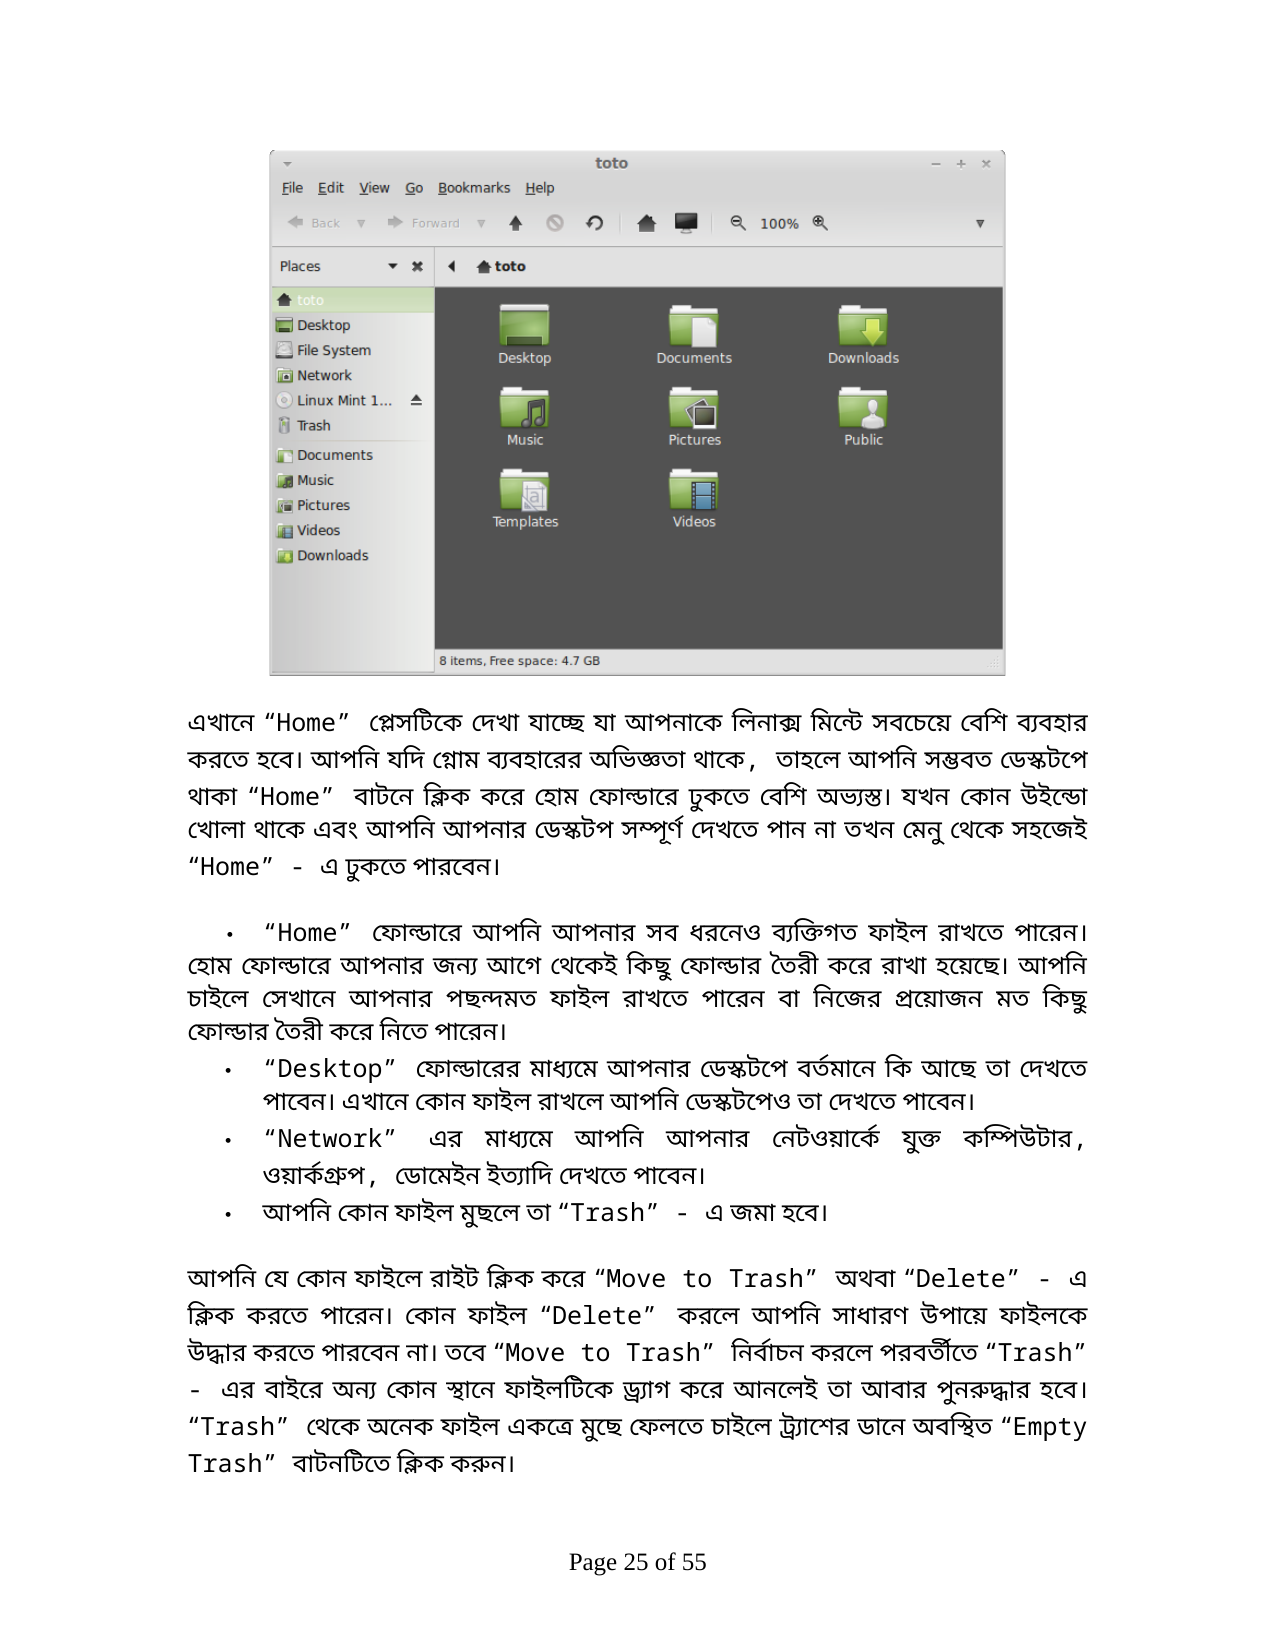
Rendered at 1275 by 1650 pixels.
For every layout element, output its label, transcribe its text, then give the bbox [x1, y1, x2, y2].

list “Network” এর মাধ্যমে আপনি আপনার নেটওয়ার্কে যুক্ত কম্পিউটার, ওয়ার্কগ্রুপ, ডোমেইন ইত্যাদি দেখতে পাবেন। [225, 1121, 1087, 1194]
list আপনি কোন ফাইল মুছলে তা “Trash” - এ জমা হবে। [225, 1194, 1087, 1232]
list “Desktop” ফোল্ডারের মাধ্যমে আপনার ডেস্কটপে বর্তমানে কি আছে তা দেখতে পাবেন। এখানে কোন ফাইল রাখলে আপনি ডেস্কটপেও তা দেখতে পাবেন। [225, 1051, 1087, 1121]
text এখানে “Home” প্লেসটিকে দেখা যাচ্ছে যা আপনাকে লিনাক্স মিন্টে সবচেয়ে বেশি ব্যবহার করতে হবে। আপনি যদি গ্নোম ব্যবহারের অভিজ্ঞতা থাকে, তাহলে আপনি সম্ভবত ডেস্কটপে থাকা “Home” বাটনে ক্লিক করে হোম ফোল্ডারে ঢুকতে বেশি অভ্যস্ত। যখন কোন উইন্ডো খোলা থাকে এবং আপনি আপনার ডেস্কটপ সম্পূর্ণ দেখতে পান না তখন মেনু থেকে সহজেই “Home” - এ ঢুকতে পারবেন। [187, 704, 1087, 885]
list “Home” ফোল্ডারে আপনি আপনার সব ধরনেও ব্যক্তিগত ফাইল রাখতে পারেন। হোম ফোল্ডারে আপনার জন্য আগে থেকেই কিছু ফোল্ডার তৈরী করে রাখা হয়েছে। আপনি চাইলে সেখানে আপনার পছন্দমত ফাইল রাখতে পারেন বা নিজের প্রয়োজন মত কিছু ফোল্ডার তৈরী করে নিতে পারেন। [187, 914, 1087, 1051]
picture [269, 150, 1006, 676]
